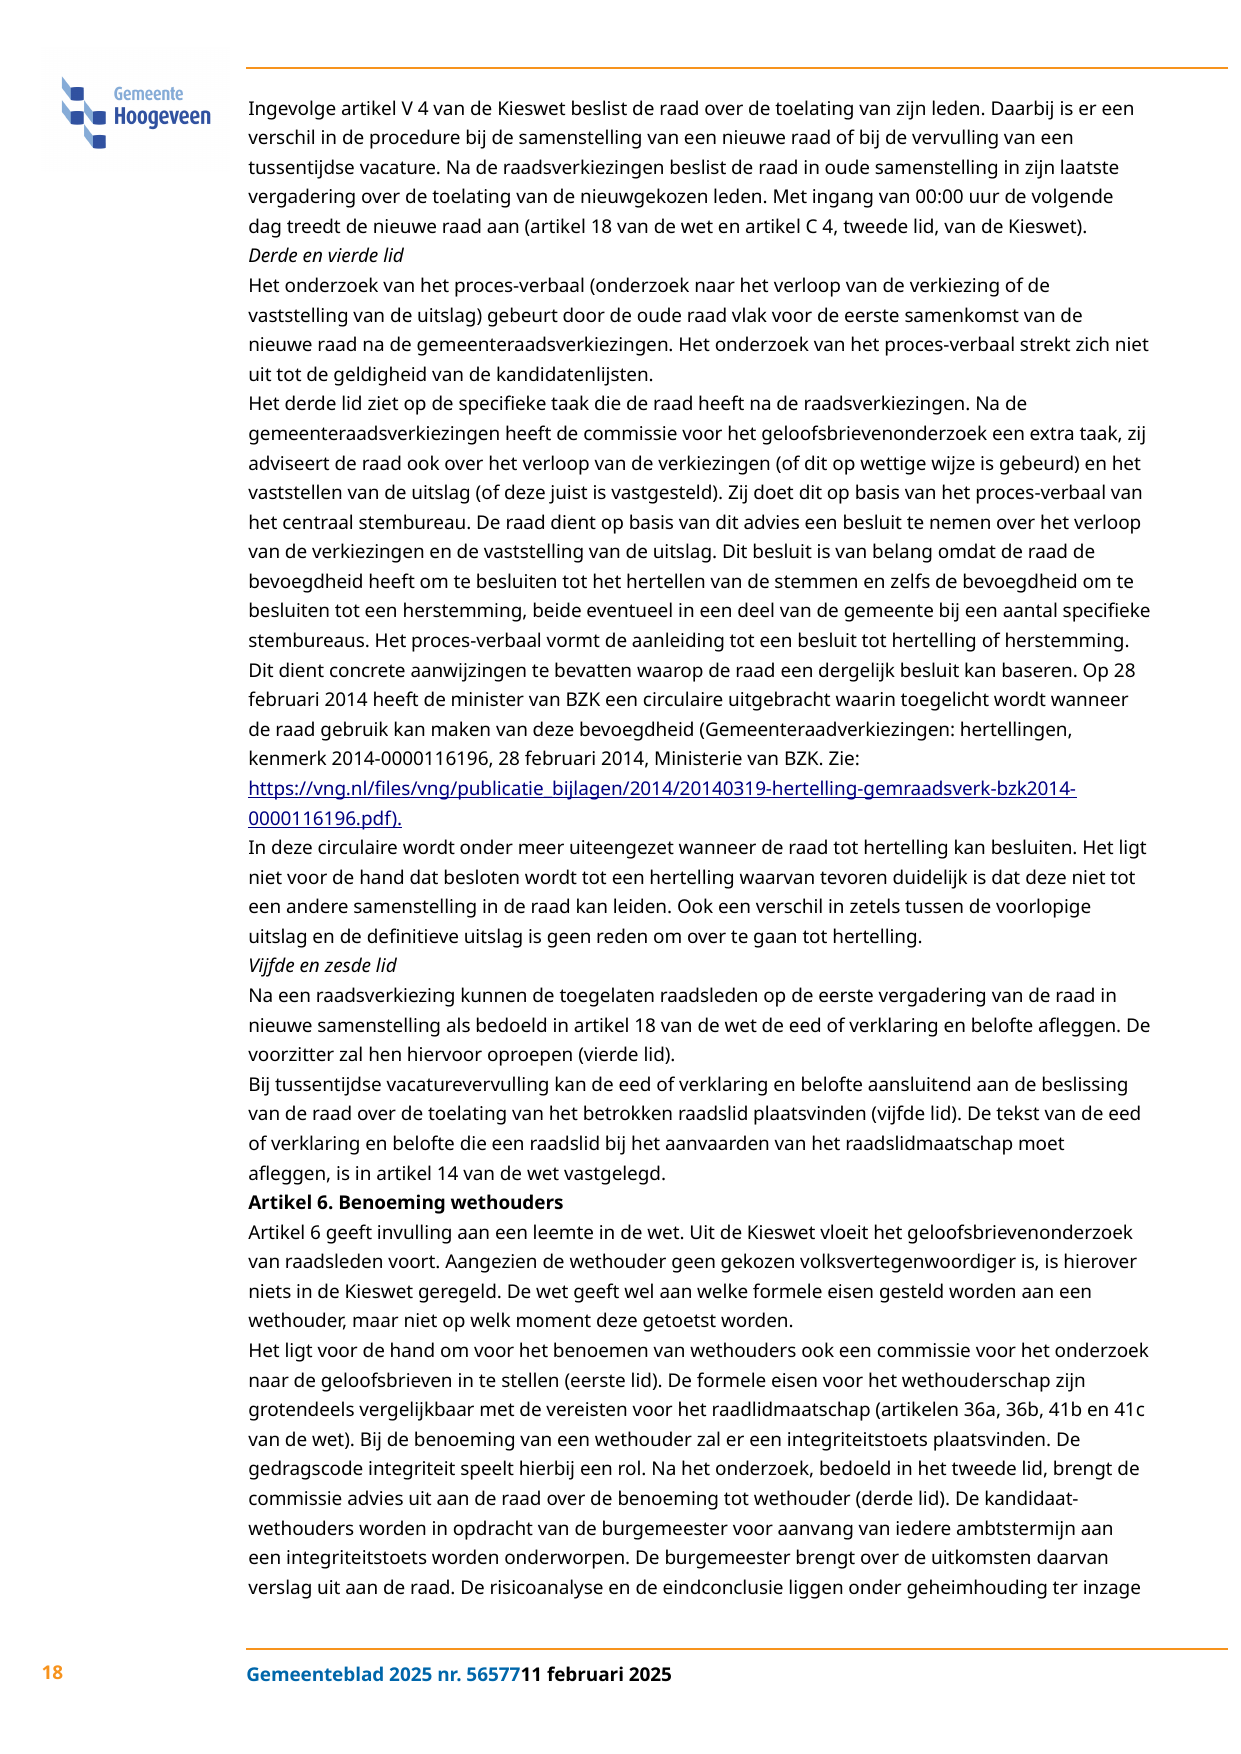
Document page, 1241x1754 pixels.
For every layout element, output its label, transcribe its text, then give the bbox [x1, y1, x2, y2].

text Het ligt voor de hand om voor het benoemen van wethouders ook een commissie voor het onderzoek naar de geloofsbrieven in te stellen (eerste lid). De formele eisen voor het wethouderschap zijn grotendeels vergelijkbaar met de vereisten voor het raadlidmaatschap (artikelen 36a, 36b, 41b en 41c van de wet). Bij de benoeming van een wethouder zal er een integriteitstoets plaatsvinden. De gedragscode integriteit speelt hierbij een rol. Na het onderzoek, bedoeld in het tweede lid, brengt de commissie advies uit aan de raad over de benoeming tot wethouder (derde lid). De kandidaat-wethouders worden in opdracht van de burgemeester voor aanvang van iedere ambtstermijn aan een integriteitstoets worden onderworpen. De burgemeester brengt over de uitkomsten daarvan verslag uit aan de raad. De risicoanalyse en de eindconclusie liggen onder geheimhouding ter inzage [248, 1337, 1152, 1600]
text Vijfde en zesde lid [248, 953, 1152, 978]
picture [41, 47, 231, 172]
text Artikel 6 geeft invulling aan een leemte in de wet. Uit de Kieswet vloeit het geloofsbrievenonderzoek van raadsleden voort. Aangezien de wethouder geen gekozen volksvertegenwoordiger is, is hierover niets in de Kieswet geregeld. De wet geeft wel aan welke formele eisen gesteld worden aan een wethouder, maar niet op welk moment deze getoetst worden. [248, 1219, 1152, 1333]
text Het derde lid ziet op de specifieke taak die de raad heeft na de raadsverkiezingen. Na de gemeenteraadsverkiezingen heeft de commissie voor het geloofsbrievenonderzoek een extra taak, zij adviseert de raad ook over het verloop van de verkiezingen (of dit op wettige wijze is gebeurd) en het vaststellen van de uitslag (of deze juist is vastgesteld). Zij doet dit op basis van het proces-verbaal van het centraal stembureau. De raad dient op basis van dit advies een besluit te nemen over het verloop van de verkiezingen en de vaststelling van de uitslag. Dit besluit is van belang omdat de raad de bevoegdheid heeft om te besluiten tot het hertellen van de stemmen en zelfs de bevoegdheid om te besluiten tot een herstemming, beide eventueel in een deel van de gemeente bij een aantal specifieke stembureaus. Het proces-verbaal vormt de aanleiding tot een besluit tot hertelling of herstemming. Dit dient concrete aanwijzingen te bevatten waarop de raad een dergelijk besluit kan baseren. Op 28 februari 2014 heeft de minister van BZK een circulaire uitgebracht waarin toegelicht wordt wanneer de raad gebruik kan maken van deze bevoegdheid (Gemeenteraadverkiezingen: hertellingen, kenmerk 2014-0000116196, 28 februari 2014, Ministerie van BZK. Zie: [248, 391, 1152, 771]
text Het onderzoek van het proces-verbaal (onderzoek naar het verloop van de verkiezing of de vaststelling van de uitslag) gebeurt door de oude raad vlak voor de eerste samenkomst van de nieuwe raad na de gemeenteraadsverkiezingen. Het onderzoek van het proces-verbaal strekt zich niet uit tot de geldigheid van de kandidatenlijsten. [248, 272, 1152, 387]
text Artikel 6. Benoeming wethouders [248, 1189, 1152, 1215]
text Derde en vierde lid [248, 243, 1152, 268]
text Bij tussentijdse vacaturevervulling kan de eed of verklaring en belofte aansluitend aan de beslissing van de raad over de toelating van het betrokken raadslid plaatsvinden (vijfde lid). De tekst van de eed of verklaring en belofte die een raadslid bij het aanvaarden van het raadslidmaatschap moet afleggen, is in artikel 14 van de wet vastgelegd. [248, 1071, 1152, 1186]
text https://vng.nl/files/vng/publicatie_bijlagen/2014/20140319-hertelling-gemraadsverk-bzk2014-0000116196.pdf). [248, 775, 1152, 831]
text In deze circulaire wordt onder meer uiteengezet wanneer de raad tot hertelling kan besluiten. Het ligt niet voor de hand dat besloten wordt tot een hertelling waarvan tevoren duidelijk is dat deze niet tot een andere samenstelling in de raad kan leiden. Ook een verschil in zetels tussen de voorlopige uitslag en de definitieve uitslag is geen reden om over te gaan tot hertelling. [248, 834, 1152, 949]
text Na een raadsverkiezing kunnen de toegelaten raadsleden op de eerste vergadering van de raad in nieuwe samenstelling als bedoeld in artikel 18 van de wet de eed of verklaring en belofte afleggen. De voorzitter zal hen hiervoor oproepen (vierde lid). [248, 982, 1152, 1067]
text Ingevolge artikel V 4 van de Kieswet beslist de raad over de toelating van zijn leden. Daarbij is er een verschil in de procedure bij de samenstelling van een nieuwe raad of bij de vervulling van een tussentijdse vacature. Na de raadsverkiezingen beslist de raad in oude samenstelling in zijn laatste vergadering over de toelating van de nieuwgekozen leden. Met ingang van 00:00 uur de volgende dag treedt de nieuwe raad aan (artikel 18 van de wet en artikel C 4, tweede lid, van de Kieswet). [248, 95, 1152, 239]
